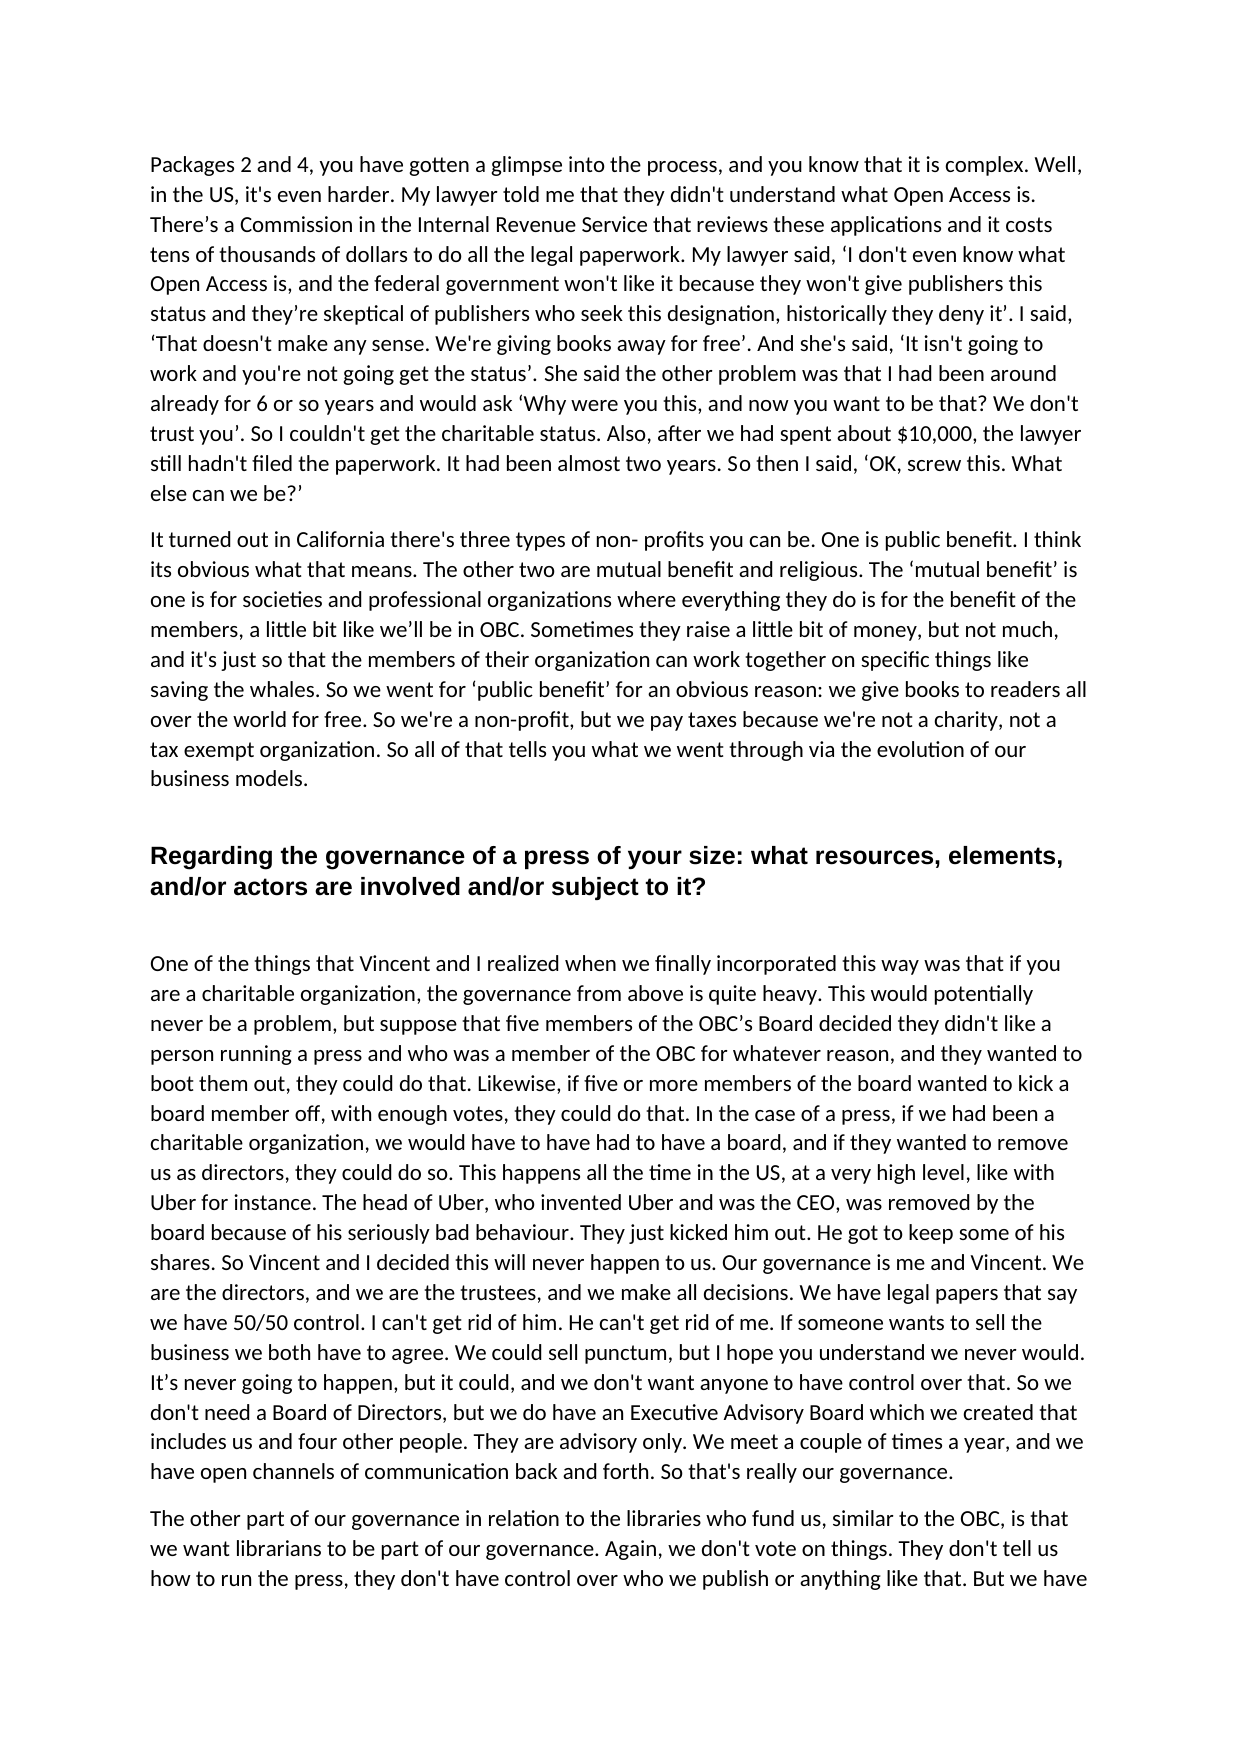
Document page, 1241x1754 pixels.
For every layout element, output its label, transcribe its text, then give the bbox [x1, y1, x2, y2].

text Packages 2 and 4, you have gotten a glimpse into the process, and you know that it is complex. Well, in the US, it's even harder. My lawyer told me that they didn't understand what Open Access is. There’s a Commission in the Internal Revenue Service that reviews these applications and it costs tens of thousands of dollars to do all the legal paperwork. My lawyer said, ‘I don't even know what Open Access is, and the federal government won't like it because they won't give publishers this status and they’re skeptical of publishers who seek this designation, historically they deny it’. I said, ‘That doesn't make any sense. We're giving books away for free’. And she's said, ‘It isn't going to work and you're not going get the status’. She said the other problem was that I had been around already for 6 or so years and would ask ‘Why were you this, and now you want to be that? We don't trust you’. So I couldn't get the charitable status. Also, after we had spent about $10,000, the lawyer still hadn't filed the paperwork. It had been almost two years. So then I said, ‘OK, screw this. What else can we be?’ [150, 150, 1090, 507]
text One of the things that Vincent and I realized when we finally incorporated this way was that if you are a charitable organization, the governance from above is quite heavy. This would potentially never be a problem, but suppose that five members of the OBC’s Board decided they didn't like a person running a press and who was a member of the OBC for whatever reason, and they wanted to boot them out, they could do that. Likewise, if five or more members of the board wanted to kick a board member off, with enough votes, they could do that. In the case of a press, if we had been a charitable organization, we would have to have had to have a board, and if they wanted to remove us as directors, they could do so. This happens all the time in the US, at a very high level, like with Uber for instance. The head of Uber, who invented Uber and was the CEO, was removed by the board because of his seriously bad behaviour. They just kicked him out. He got to keep some of his shares. So Vincent and I decided this will never happen to us. Our governance is me and Vincent. We are the directors, and we are the trustees, and we make all decisions. We have legal papers that say we have 50/50 control. I can't get rid of him. He can't get rid of me. If someone wants to sell the business we both have to agree. We could sell punctum, but I hope you understand we never would. It’s never going to happen, but it could, and we don't want anyone to have control over that. So we don't need a Board of Directors, but we do have an Executive Advisory Board which we created that includes us and four other people. They are advisory only. We meet a couple of times a year, and we have open channels of communication back and forth. So that's really our governance. [150, 919, 1090, 1485]
text The other part of our governance in relation to the libraries who fund us, similar to the OBC, is that we want librarians to be part of our governance. Again, we don't vote on things. They don't tell us how to run the press, they don't have control over who we publish or anything like that. But we have [150, 1504, 1090, 1592]
text It turned out in California there's three types of non- profits you can be. One is public benefit. I think its obvious what that means. The other two are mutual benefit and religious. The ‘mutual benefit’ is one is for societies and professional organizations where everything they do is for the benefit of the members, a little bit like we’ll be in OBC. Sometimes they raise a little bit of money, but not much, and it's just so that the members of their organization can work together on specific things like saving the whales. So we went for ‘public benefit’ for an obvious reason: we give books to readers all over the world for free. So we're a non-profit, but we pay taxes because we're not a charity, not a tax exempt organization. So all of that tells you what we went through via the evolution of our business models. [150, 525, 1090, 793]
text Regarding the governance of a press of your size: what resources, elements, and/or actors are involved and/or subject to it? [150, 811, 1090, 901]
